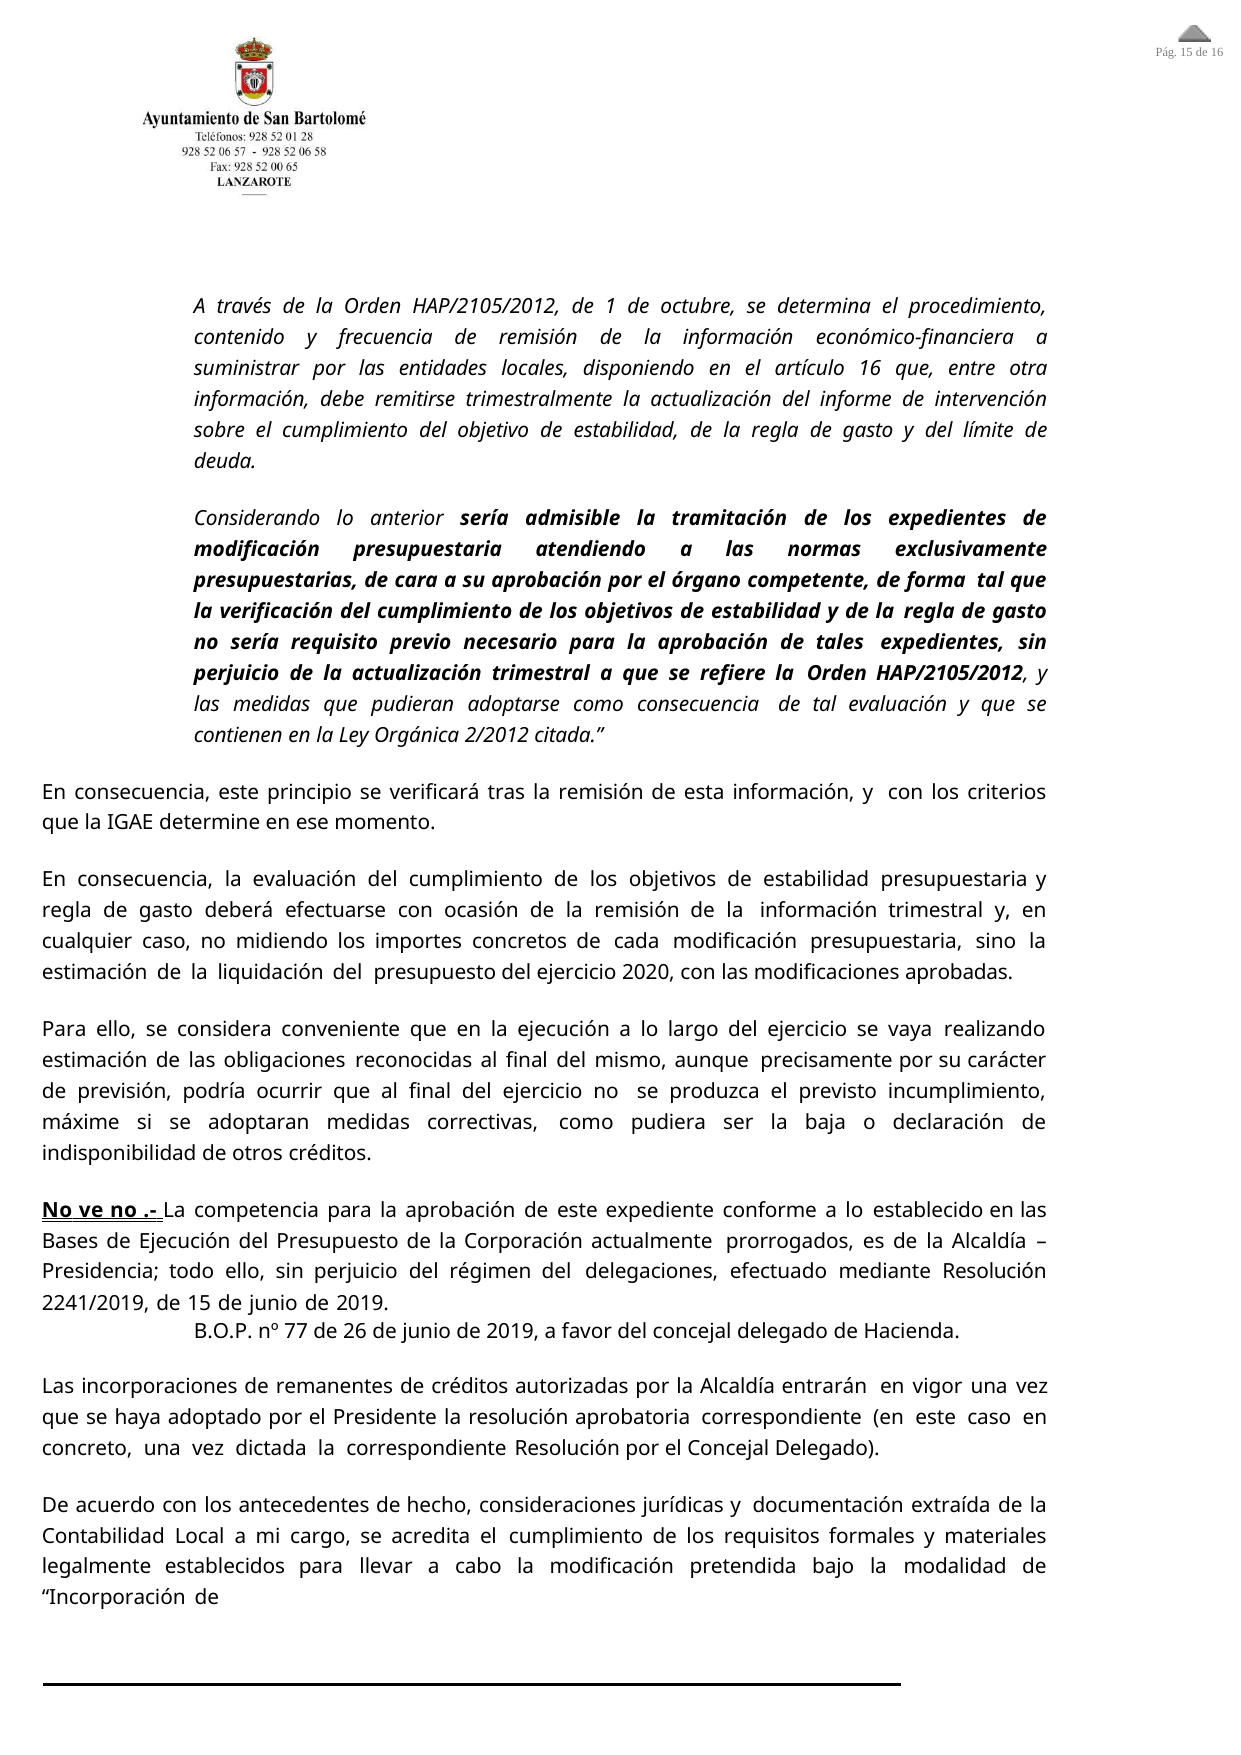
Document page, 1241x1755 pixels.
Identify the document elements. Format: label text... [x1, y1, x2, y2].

text A través de la Orden HAP/2105/2012, de 1 de octubre, se determina el procedimiento, contenido y frecuencia de remisión de la información económico-financiera a suministrar por las entidades locales, disponiendo en el artículo 16 que, entre otra información, debe remitirse trimestralmente la actualización del informe de intervención sobre el cumplimiento del objetivo de estabilidad, de la regla de gasto y del límite de deuda. [194, 291, 1047, 474]
text Considerando lo anterior sería admisible la tramitación de los expedientes de modificación presupuestaria atendiendo a las normas exclusivamente presupuestarias, de cara a su aprobación por el órgano competente, de forma tal que la verificación del cumplimiento de los objetivos de estabilidad y de la regla de gasto no sería requisito previo necesario para la aprobación de tales expedientes, sin perjuicio de la actualización trimestral a que se refiere la Orden HAP/2105/2012, y las medidas que pudieran adoptarse como consecuencia de tal evaluación y que se contienen en la Ley Orgánica 2/2012 citada.” [194, 503, 1047, 748]
text En consecuencia, la evaluación del cumplimiento de los objetivos de estabilidad presupuestaria y regla de gasto deberá efectuarse con ocasión de la remisión de la información trimestral y, en cualquier caso, no midiendo los importes concretos de cada modificación presupuestaria, sino la estimación de la liquidación del presupuesto del ejercicio 2020, con las modificaciones aprobadas. [42, 864, 1046, 986]
text De acuerdo con los antecedentes de hecho, consideraciones jurídicas y documentación extraída de la Contabilidad Local a mi cargo, se acredita el cumplimiento de los requisitos formales y materiales legalmente establecidos para llevar a cabo la modificación pretendida bajo la modalidad de “Incorporación de [42, 1490, 1047, 1610]
text Para ello, se considera conveniente que en la ejecución a lo largo del ejercicio se vaya realizando estimación de las obligaciones reconocidas al final del mismo, aunque precisamente por su carácter de previsión, podría ocurrir que al final del ejercicio no se produzca el previsto incumplimiento, máxime si se adoptaran medidas correctivas, como pudiera ser la baja o declaración de indisponibilidad de otros créditos. [42, 1014, 1047, 1166]
text No ve no .- La competencia para la aprobación de este expediente conforme a lo establecido en las Bases de Ejecución del Presupuesto de la Corporación actualmente prorrogados, es de la Alcaldía – Presidencia; todo ello, sin perjuicio del régimen del delegaciones, efectuado mediante Resolución 2241/2019, de 15 de junio de 2019. [42, 1195, 1047, 1316]
text Las incorporaciones de remanentes de créditos autorizadas por la Alcaldía entrarán en vigor una vez que se haya adoptado por el Presidente la resolución aprobatoria correspondiente (en este caso en concreto, una vez dictada la correspondiente Resolución por el Concejal Delegado). [42, 1372, 1048, 1461]
text B.O.P. nº 77 de 26 de junio de 2019, a favor del concejal delegado de Hacienda. [194, 1318, 1236, 1343]
text En consecuencia, este principio se verificará tras la remisión de esta información, y con los criterios que la IGAE determine en ese momento. [42, 777, 1046, 836]
